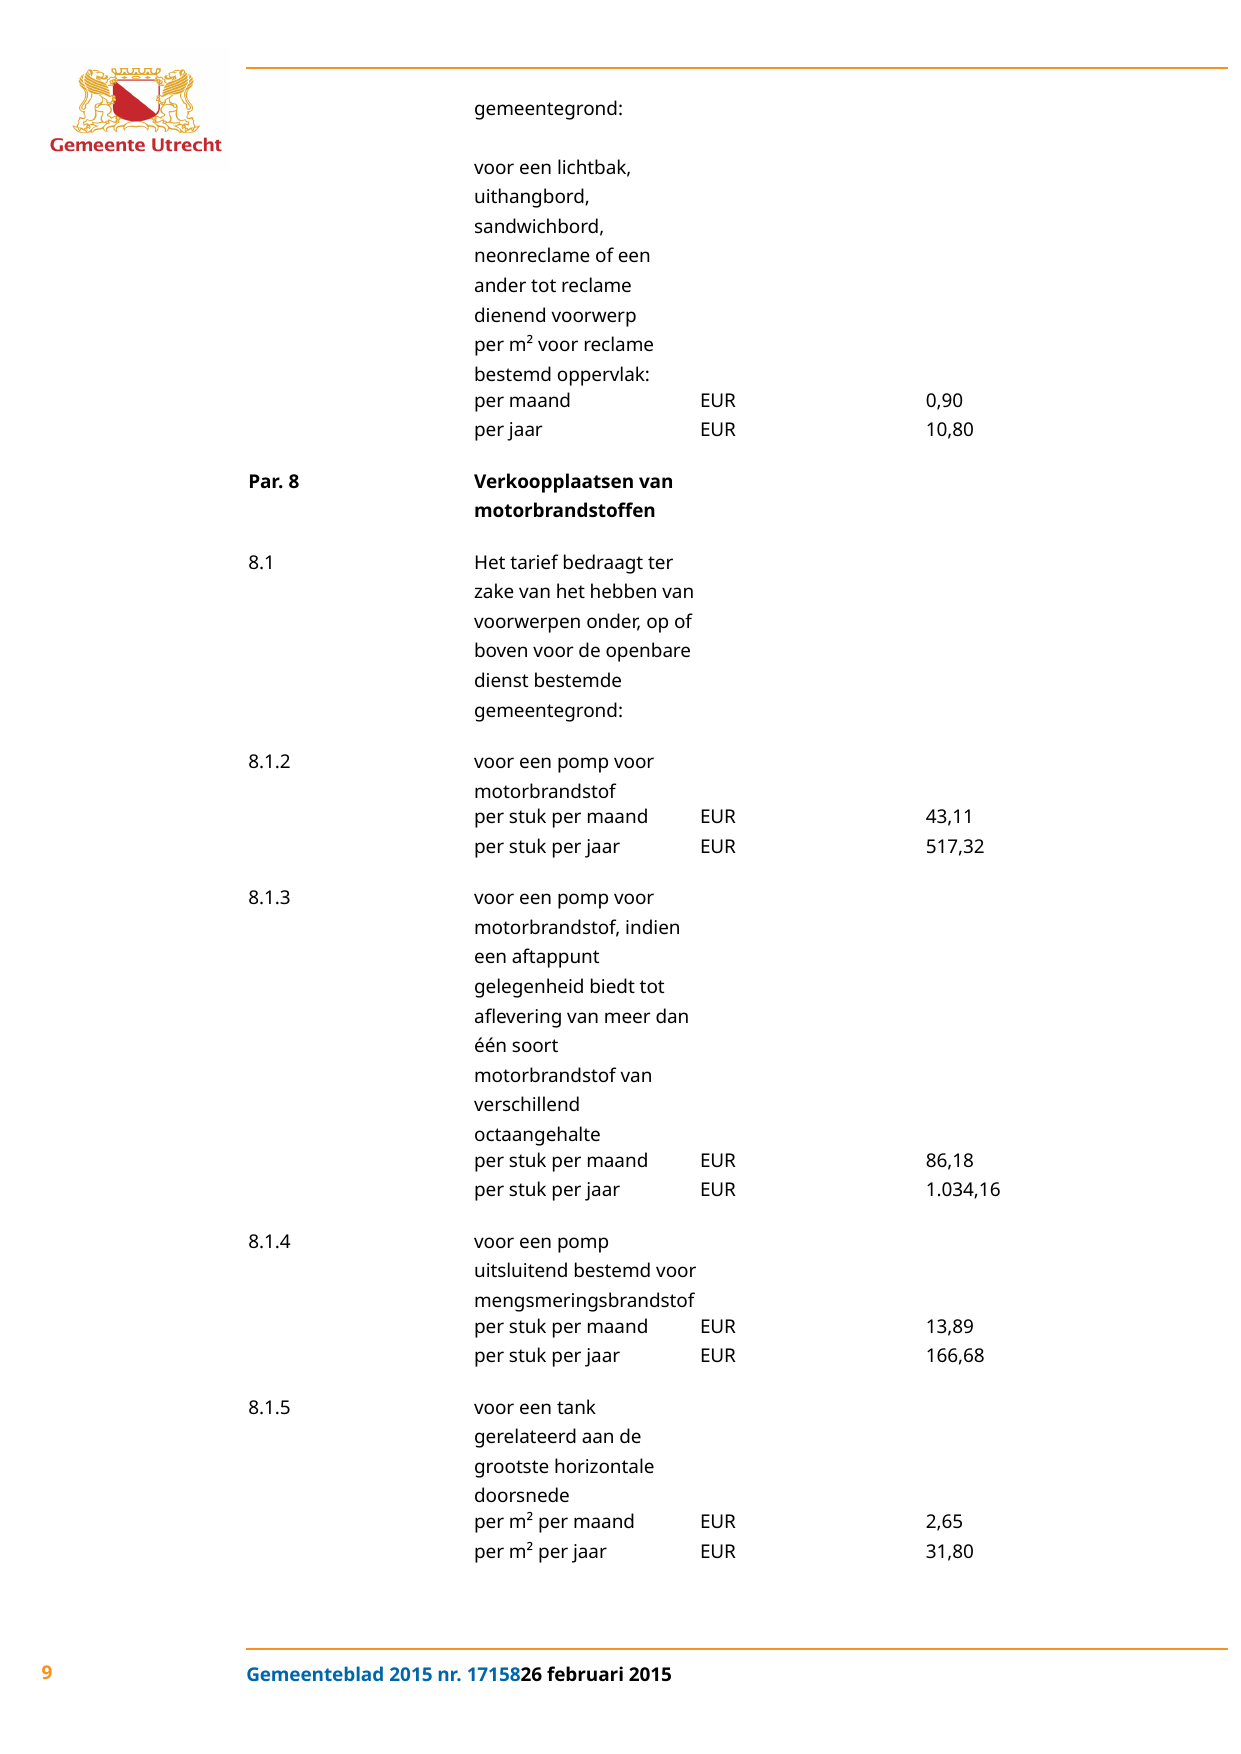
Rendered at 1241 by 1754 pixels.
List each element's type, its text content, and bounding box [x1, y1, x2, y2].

table_cell [248, 1147, 474, 1202]
table_cell gemeentegrond: voor een lichtbak, uithangbord, sandwichbord, neonreclame of een ander tot reclame dienend voorwerp per m² voor reclame bestemd oppervlak: [474, 95, 700, 387]
table_cell EUR EUR [700, 1509, 926, 1564]
table_cell [926, 523, 1152, 549]
table_cell [700, 523, 926, 549]
table_cell [926, 885, 1152, 1147]
table_cell 0,90 10,80 [926, 387, 1152, 442]
table_cell [474, 523, 700, 549]
table_cell per stuk per maand per stuk per jaar [474, 1147, 700, 1202]
table_cell [474, 442, 700, 468]
table_cell [700, 468, 926, 523]
table_cell EUR EUR [700, 1147, 926, 1202]
table_cell Het tarief bedraagt ter zake van het hebben van voorwerpen onder, op of boven voor de openbare dienst bestemde gemeentegrond: [474, 549, 700, 722]
table_cell [700, 1368, 926, 1394]
table_cell EUR EUR [700, 387, 926, 442]
table_cell [248, 859, 474, 884]
table_cell [926, 859, 1152, 884]
table_cell Par. 8 [248, 468, 474, 523]
table_cell [700, 1228, 926, 1313]
table_cell EUR EUR [700, 1313, 926, 1368]
table_cell [926, 95, 1152, 387]
table_cell [474, 1202, 700, 1228]
table_cell voor een tank gerelateerd aan de grootste horizontale doorsnede [474, 1394, 700, 1508]
table_cell Verkoopplaatsen van motorbrandstoffen [474, 468, 700, 523]
table_cell [700, 1564, 926, 1589]
table_cell 2,65 31,80 [926, 1509, 1152, 1564]
table_cell [700, 723, 926, 748]
table_cell 8.1.3 [248, 885, 474, 1147]
table_cell per m² per maand per m² per jaar [474, 1509, 700, 1564]
table_cell [248, 387, 474, 442]
table_cell [248, 1509, 474, 1564]
table_cell [474, 1564, 700, 1589]
table_cell per maand per jaar [474, 387, 700, 442]
picture [41, 47, 231, 172]
table_cell [926, 748, 1152, 803]
table_cell 13,89 166,68 [926, 1313, 1152, 1368]
table_cell [248, 723, 474, 748]
table_cell [474, 1368, 700, 1394]
table_cell 8.1 [248, 549, 474, 722]
table_cell [700, 859, 926, 884]
table_cell voor een pomp uitsluitend bestemd voor mengsmeringsbrandstof [474, 1228, 700, 1313]
table_cell [926, 1368, 1152, 1394]
table_cell [248, 1313, 474, 1368]
table_cell [926, 442, 1152, 468]
table_cell [474, 859, 700, 884]
table_cell [700, 1394, 926, 1508]
table_cell voor een pomp voor motorbrandstof [474, 748, 700, 803]
table_cell [474, 723, 700, 748]
table_cell [700, 442, 926, 468]
table_cell 8.1.5 [248, 1394, 474, 1508]
table_cell [248, 523, 474, 549]
table_cell [700, 885, 926, 1147]
table_cell [700, 95, 926, 387]
table_cell [248, 1564, 474, 1589]
table_cell 8.1.4 [248, 1228, 474, 1313]
table_cell [248, 1368, 474, 1394]
table_cell [248, 804, 474, 859]
table_cell [926, 723, 1152, 748]
table_cell 86,18 1.034,16 [926, 1147, 1152, 1202]
table_cell [700, 549, 926, 722]
table_cell [926, 468, 1152, 523]
table_cell 43,11 517,32 [926, 804, 1152, 859]
table_cell EUR EUR [700, 804, 926, 859]
table_cell [248, 95, 474, 387]
table_cell per stuk per maand per stuk per jaar [474, 804, 700, 859]
table_cell [926, 1202, 1152, 1228]
table_cell [700, 748, 926, 803]
table_cell [926, 1228, 1152, 1313]
table_cell [248, 1202, 474, 1228]
table_cell voor een pomp voor motorbrandstof, indien een aftappunt gelegenheid biedt tot aflevering van meer dan één soort motorbrandstof van verschillend octaangehalte [474, 885, 700, 1147]
table_cell per stuk per maand per stuk per jaar [474, 1313, 700, 1368]
table_cell [926, 1394, 1152, 1508]
table_cell [700, 1202, 926, 1228]
table_cell [248, 442, 474, 468]
table_cell 8.1.2 [248, 748, 474, 803]
table_cell [926, 549, 1152, 722]
table_cell [926, 1564, 1152, 1589]
